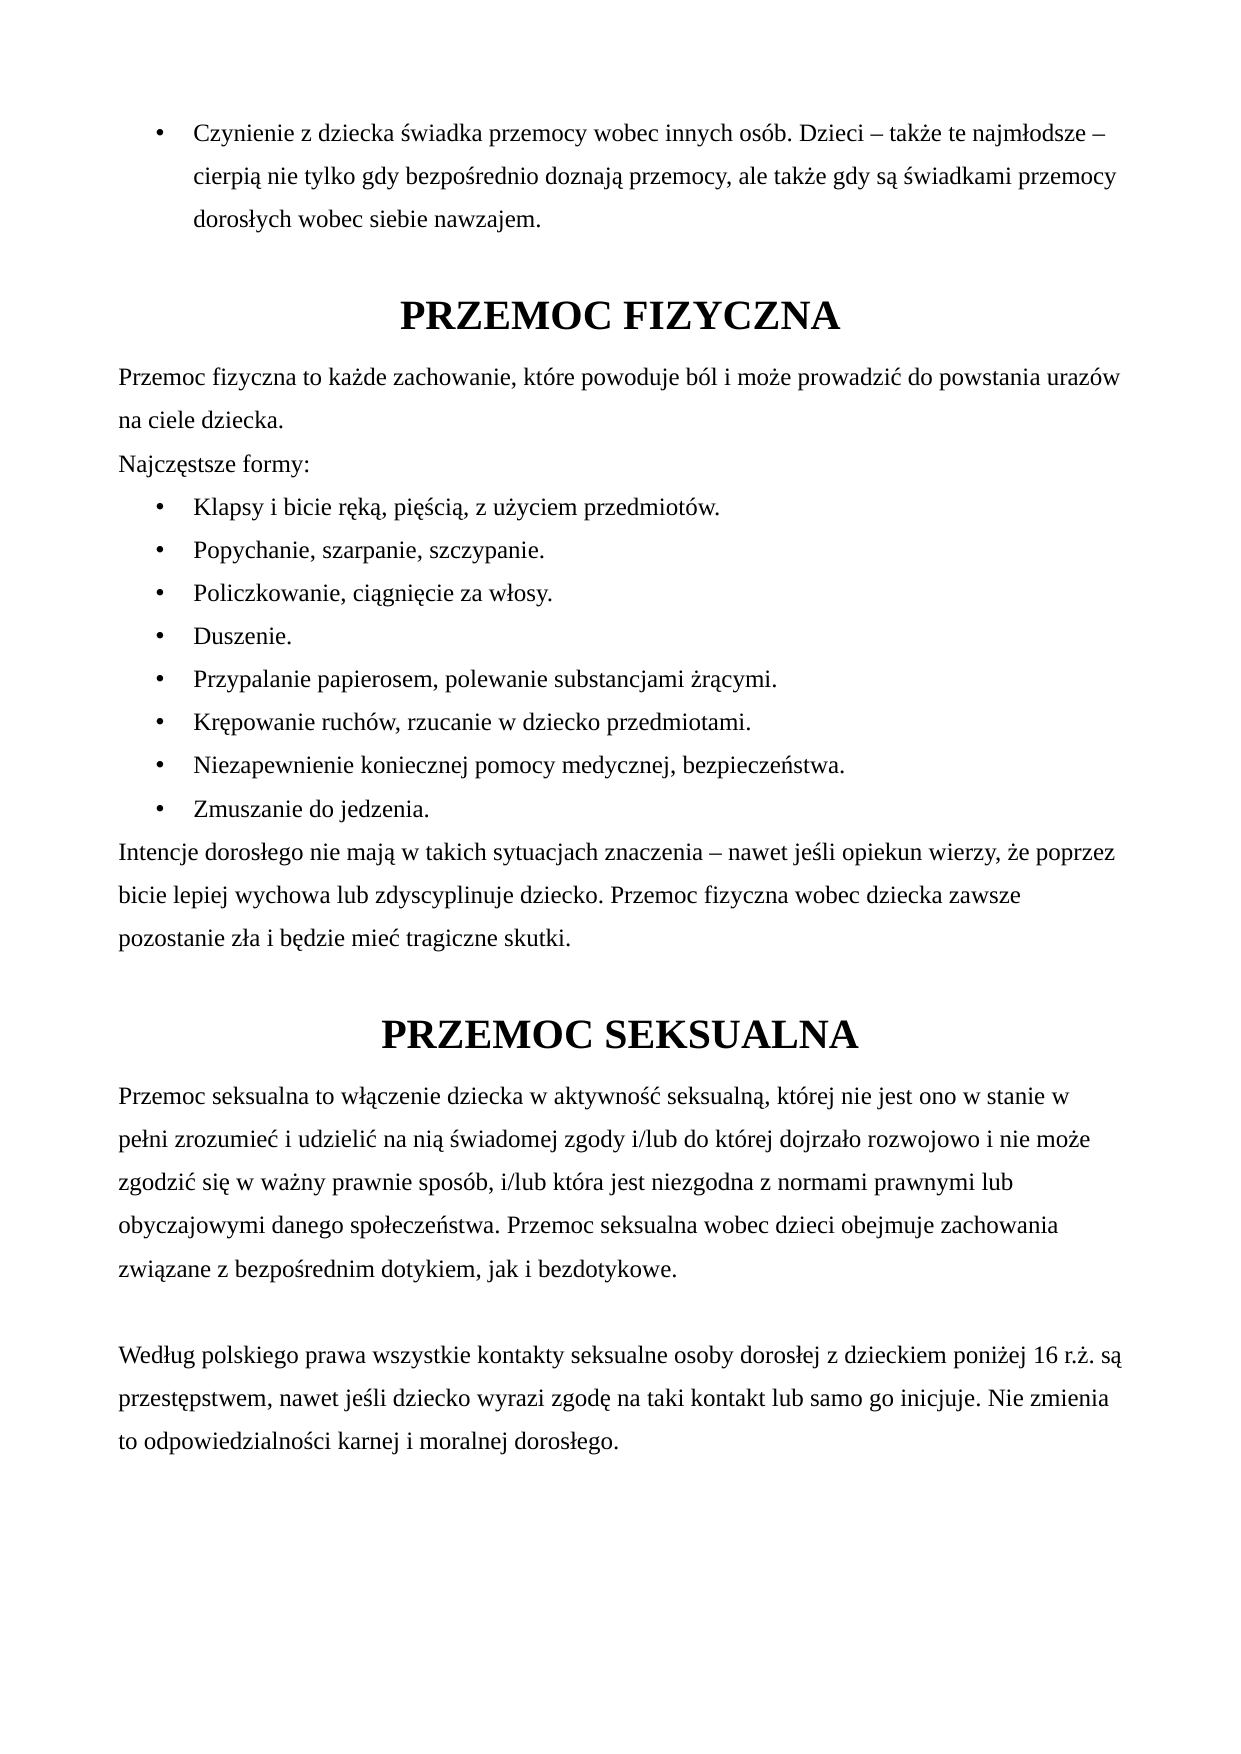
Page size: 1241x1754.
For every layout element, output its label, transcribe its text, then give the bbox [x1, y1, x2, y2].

list Czynienie z dziecka świadka przemocy wobec innych osób. Dzieci – także te najmłodsze – cierpią nie tylko gdy bezpośrednio doznają przemocy, ale także gdy są świadkami przemocy dorosłych wobec siebie nawzajem. [156, 118, 1122, 233]
list Duszenie. [156, 621, 1122, 650]
text PRZEMOC SEKSUALNA [118, 1009, 1122, 1057]
list Niezapewnienie koniecznej pomocy medycznej, bezpieczeństwa. [156, 751, 1122, 779]
text Najczęstsze formy: [118, 449, 1122, 477]
text PRZEMOC FIZYCZNA [118, 291, 1122, 338]
list Zmuszanie do jedzenia. [156, 794, 1122, 822]
text Według polskiego prawa wszystkie kontakty seksualne osoby dorosłej z dzieckiem poniżej 16 r.ż. są przestępstwem, nawet jeśli dziecko wyrazi zgodę na taki kontakt lub samo go inicjuje. Nie zmienia to odpowiedzialności karnej i moralnej dorosłego. [118, 1340, 1122, 1455]
text Intencje dorosłego nie mają w takich sytuacjach znaczenia – nawet jeśli opiekun wierzy, że poprzez bicie lepiej wychowa lub zdyscyplinuje dziecko. Przemoc fizyczna wobec dziecka zawsze pozostanie zła i będzie mieć tragiczne skutki. [118, 837, 1122, 952]
list Popychanie, szarpanie, szczypanie. [156, 535, 1122, 564]
list Przypalanie papierosem, polewanie substancjami żrącymi. [156, 664, 1122, 693]
list Policzkowanie, ciągnięcie za włosy. [156, 578, 1122, 607]
text Przemoc fizyczna to każde zachowanie, które powoduje ból i może prowadzić do powstania urazów na ciele dziecka. [118, 362, 1122, 434]
text Przemoc seksualna to włączenie dziecka w aktywność seksualną, której nie jest ono w stanie w pełni zrozumieć i udzielić na nią świadomej zgody i/lub do której dojrzało rozwojowo i nie może zgodzić się w ważny prawnie sposób, i/lub która jest niezgodna z normami prawnymi lub obyczajowymi danego społeczeństwa. Przemoc seksualna wobec dzieci obejmuje zachowania związane z bezpośrednim dotykiem, jak i bezdotykowe. [118, 1081, 1122, 1282]
list Klapsy i bicie ręką, pięścią, z użyciem przedmiotów. [156, 492, 1122, 521]
list Krępowanie ruchów, rzucanie w dziecko przedmiotami. [156, 707, 1122, 736]
